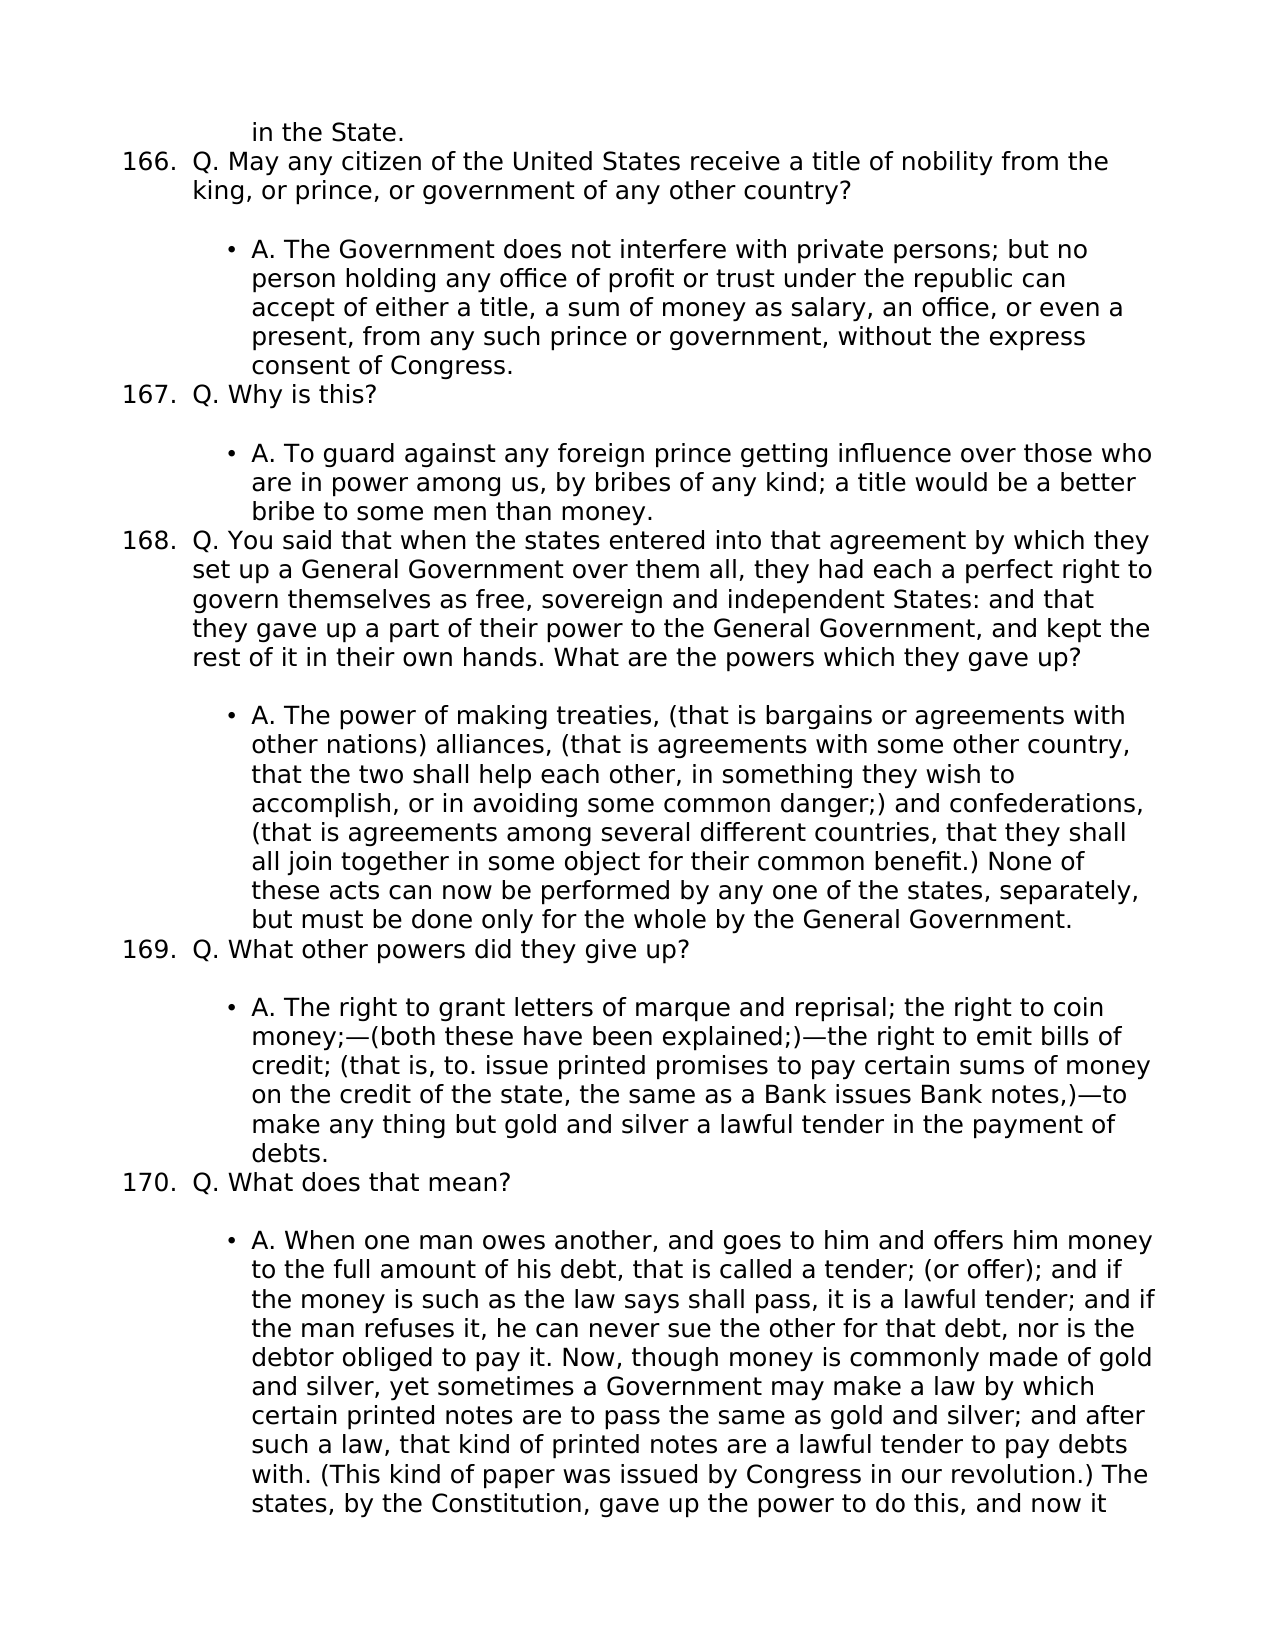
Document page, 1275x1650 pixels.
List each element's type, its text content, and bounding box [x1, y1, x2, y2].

list Q. Why is this? [177, 381, 1157, 439]
list Q. May any citizen of the United States receive a title of nobility from the king, or prince, or government of any other country? [177, 147, 1157, 235]
list Q. You said that when the states entered into that agreement by which they set up a General Government over them all, they had each a perfect right to govern themselves as free, sovereign and independent States: and that they gave up a part of their power to the General Government, and kept the rest of it in their own hands. What are the powers which they gave up? [177, 526, 1157, 701]
list Q. What does that mean? [177, 1168, 1157, 1226]
list A. The Government does not interfere with private persons; but no person holding any office of profit or trust under the republic can accept of either a title, a sum of money as salary, an office, or even a present, from any such prince or government, without the express consent of Congress. [236, 235, 1157, 381]
list Q. What other powers did they give up? [177, 935, 1157, 993]
list A. The right to grant letters of marque and reprisal; the right to coin money;—(both these have been explained;)—the right to emit bills of credit; (that is, to. issue printed promises to pay certain sums of money on the credit of the state, the same as a Bank issues Bank notes,)—to make any thing but gold and silver a lawful tender in the payment of debts. [236, 993, 1157, 1168]
list A. When one man owes another, and goes to him and offers him money to the full amount of his debt, that is called a tender; (or offer); and if the money is such as the law says shall pass, it is a lawful tender; and if the man refuses it, he can never sue the other for that debt, nor is the debtor obliged to pay it. Now, though money is commonly made of gold and silver, yet sometimes a Government may make a law by which certain printed notes are to pass the same as gold and silver; and after such a law, that kind of printed notes are a lawful tender to pay debts with. (This kind of paper was issued by Congress in our revolution.) The states, by the Constitution, gave up the power to do this, and now it [236, 1226, 1157, 1518]
list in the State. [236, 118, 1157, 147]
list A. To guard against any foreign prince getting influence over those who are in power among us, by bribes of any kind; a title would be a better bribe to some men than money. [236, 439, 1157, 526]
list A. The power of making treaties, (that is bargains or agreements with other nations) alliances, (that is agreements with some other country, that the two shall help each other, in something they wish to accomplish, or in avoiding some common danger;) and confederations, (that is agreements among several different countries, that they shall all join together in some object for their common benefit.) None of these acts can now be performed by any one of the states, separately, but must be done only for the whole by the General Government. [236, 701, 1157, 935]
